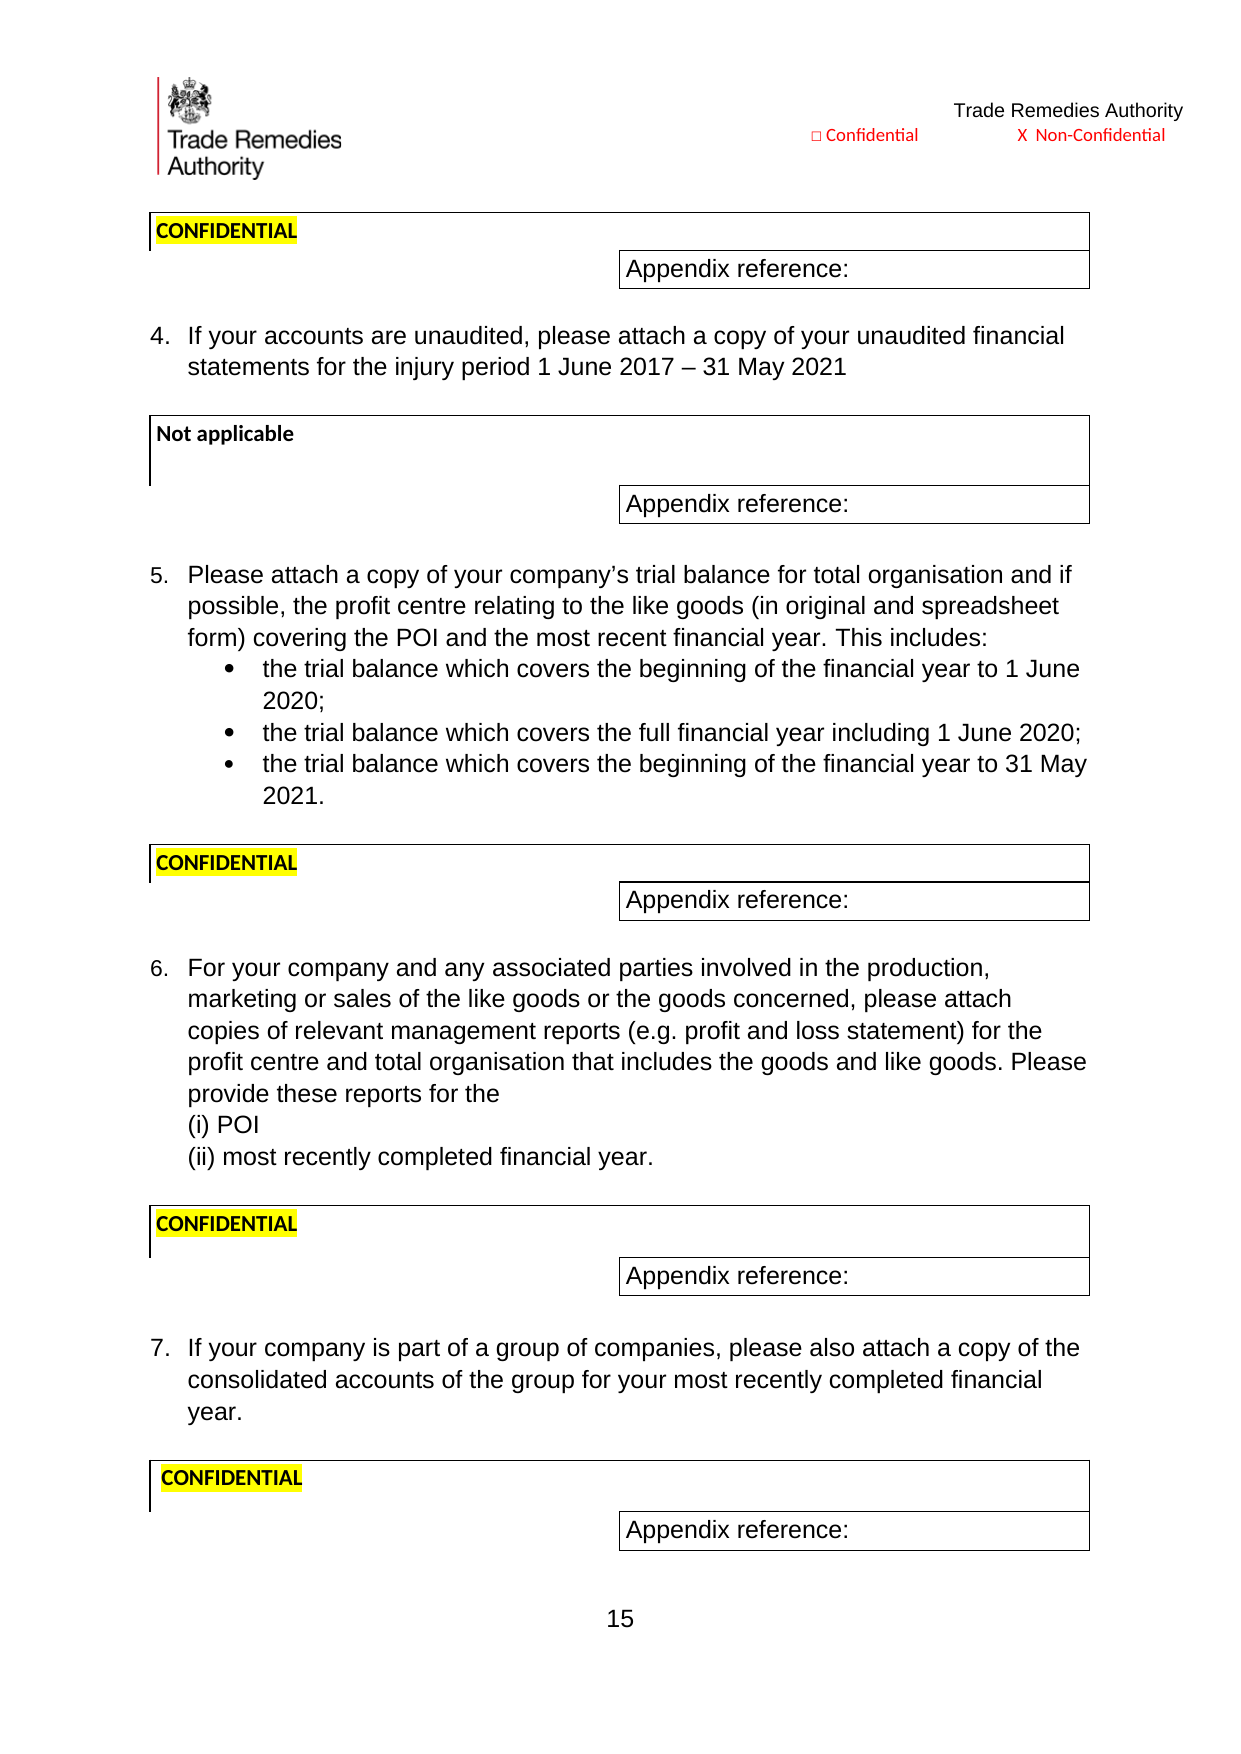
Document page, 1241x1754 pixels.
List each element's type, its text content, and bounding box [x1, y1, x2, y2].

table_cell Appendix reference: [620, 1258, 1089, 1295]
list For your company and any associated parties involved in the production, marketing or sales of the like goods or the goods concerned, please attach copies of relevant management reports (e.g. profit and loss statement) for the profit centre and total organisation that includes the goods and like goods. Please provide these reports for the [150, 953, 1090, 1108]
table_cell [150, 1512, 619, 1550]
list the trial balance which covers the beginning of the financial year to 31 May 2021. [225, 749, 1090, 809]
table_header CONFIDENTIAL [151, 213, 1089, 250]
list If your accounts are unaudited, please attach a copy of your unaudited financial statements for the injury period 1 June 2017 – 31 May 2021 [150, 321, 1090, 381]
table_cell [150, 1258, 619, 1295]
table_cell [150, 486, 619, 523]
list (ii) most recently completed financial year. [187, 1142, 1090, 1171]
table_cell Appendix reference: [620, 1512, 1089, 1550]
table_cell Appendix reference: [620, 486, 1089, 523]
table_header CONFIDENTIAL [151, 1461, 1089, 1511]
list (i) POI [187, 1111, 1090, 1139]
table_cell [150, 883, 619, 920]
table_header CONFIDENTIAL [151, 1206, 1089, 1257]
list the trial balance which covers the beginning of the financial year to 1 June 2020; [225, 654, 1090, 715]
list the trial balance which covers the full financial year including 1 June 2020; [225, 718, 1090, 746]
table_cell Appendix reference: [620, 883, 1089, 920]
table_cell Appendix reference: [620, 251, 1089, 288]
table_header Not applicable [151, 416, 1089, 484]
table_header CONFIDENTIAL [151, 845, 1089, 881]
list Please attach a copy of your company’s trial balance for total organisation and if possible, the profit centre relating to the like goods (in original and spreadsheet form) covering the POI and the most recent financial year. This includes: [150, 560, 1090, 652]
table_cell [150, 251, 619, 288]
list If your company is part of a group of companies, please also attach a copy of the consolidated accounts of the group for your most recently completed financial year. [150, 1333, 1090, 1425]
